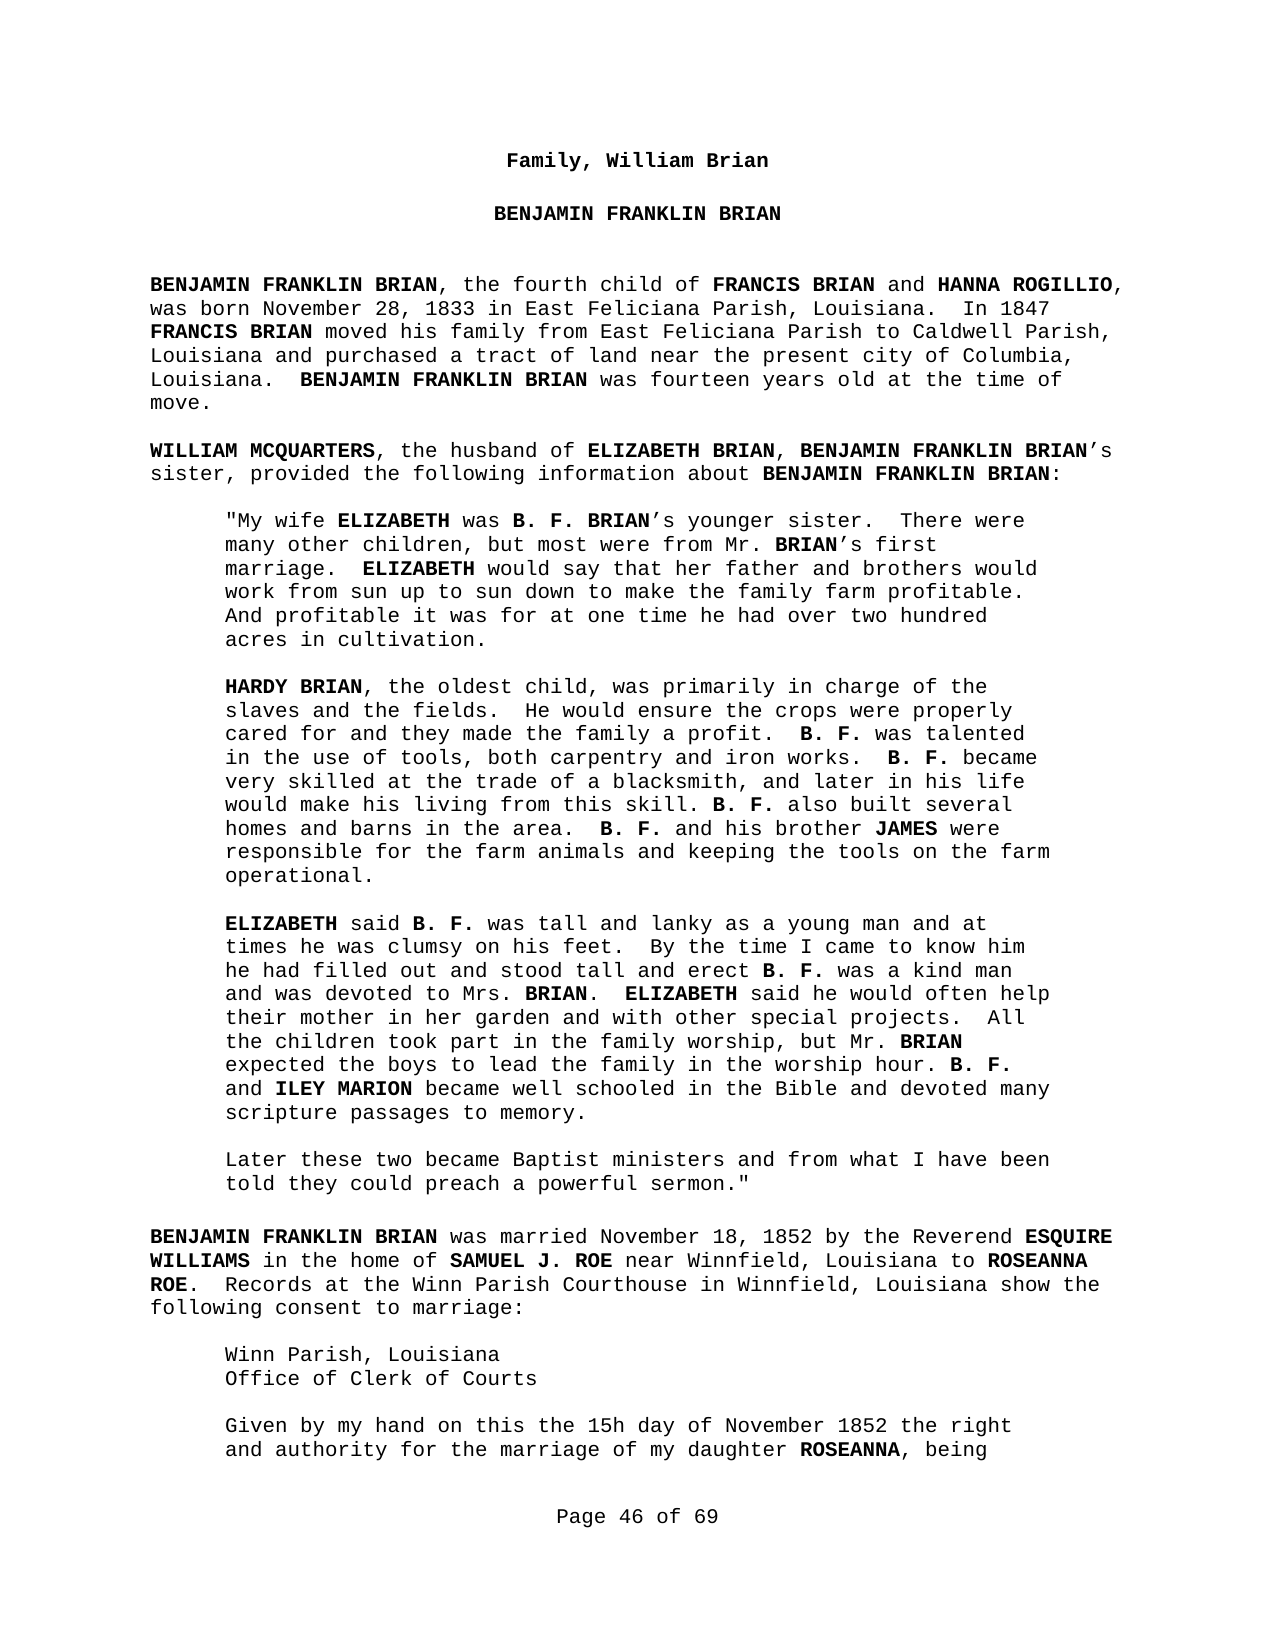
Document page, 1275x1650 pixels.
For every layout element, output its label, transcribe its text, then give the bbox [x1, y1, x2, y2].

text Benjamin Franklin Brian, the fourth child of Francis Brian and HANNA Rogillio, was born November 28, 1833 in East Feliciana Parish, Louisiana. In 1847 Francis Brian moved his family from East Feliciana Parish to Caldwell Parish, Louisiana and purchased a tract of land near the present city of Columbia, Louisiana. Benjamin Franklin Brian was fourteen years old at the time of move. [150, 274, 1125, 416]
text Hardy Brian, the oldest child, was primarily in charge of the slaves and the fields. He would ensure the crops were properly cared for and they made the family a profit. B. F. was talented in the use of tools, both carpentry and iron works. B. F. became very skilled at the trade of a blacksmith, and later in his life would make his living from this skill. B. F. also built several homes and barns in the area. B. F. and his brother James were responsible for the farm animals and keeping the tools on the farm operational. [225, 676, 1050, 889]
text Given by my hand on this the 15h day of November 1852 the right and authority for the marriage of my daughter Roseanna, being [225, 1415, 1050, 1463]
text "My wife Elizabeth was B. F. Brian’s younger sister. There were many other children, but most were from Mr. Brian’s first marriage. Elizabeth would say that her father and brothers would work from sun up to sun down to make the family farm profitable. And profitable it was for at one time he had over two hundred acres in cultivation. [225, 511, 1050, 652]
text Later these two became Baptist ministers and from what I have been told they could preach a powerful sermon." [225, 1149, 1050, 1196]
text Benjamin Franklin Brian was married November 18, 1852 by the Reverend Esquire Williams in the home of Samuel J. Roe near Winnfield, Louisiana to Roseanna Roe. Records at the Winn Parish Courthouse in Winnfield, Louisiana show the following consent to marriage: [150, 1226, 1125, 1321]
text William McQuarters, the husband of Elizabeth Brian, Benjamin Franklin Brian’s sister, provided the following information about Benjamin Franklin Brian: [150, 439, 1125, 487]
text Elizabeth said B. F. was tall and lanky as a young man and at times he was clumsy on his feet. By the time I came to know him he had filled out and stood tall and erect B. F. was a kind man and was devoted to Mrs. Brian. Elizabeth said he would often help their mother in her garden and with other special projects. All the children took part in the family worship, but Mr. Brian expected the boys to lead the family in the worship hour. B. F. and Iley Marion became well schooled in the Bible and devoted many scripture passages to memory. [225, 912, 1050, 1125]
text Winn Parish, Louisiana [225, 1344, 1050, 1368]
subtitle BENJAMIN FRANKLIN BRIAN [225, 203, 1050, 227]
text Office of Clerk of Courts [225, 1368, 1050, 1392]
